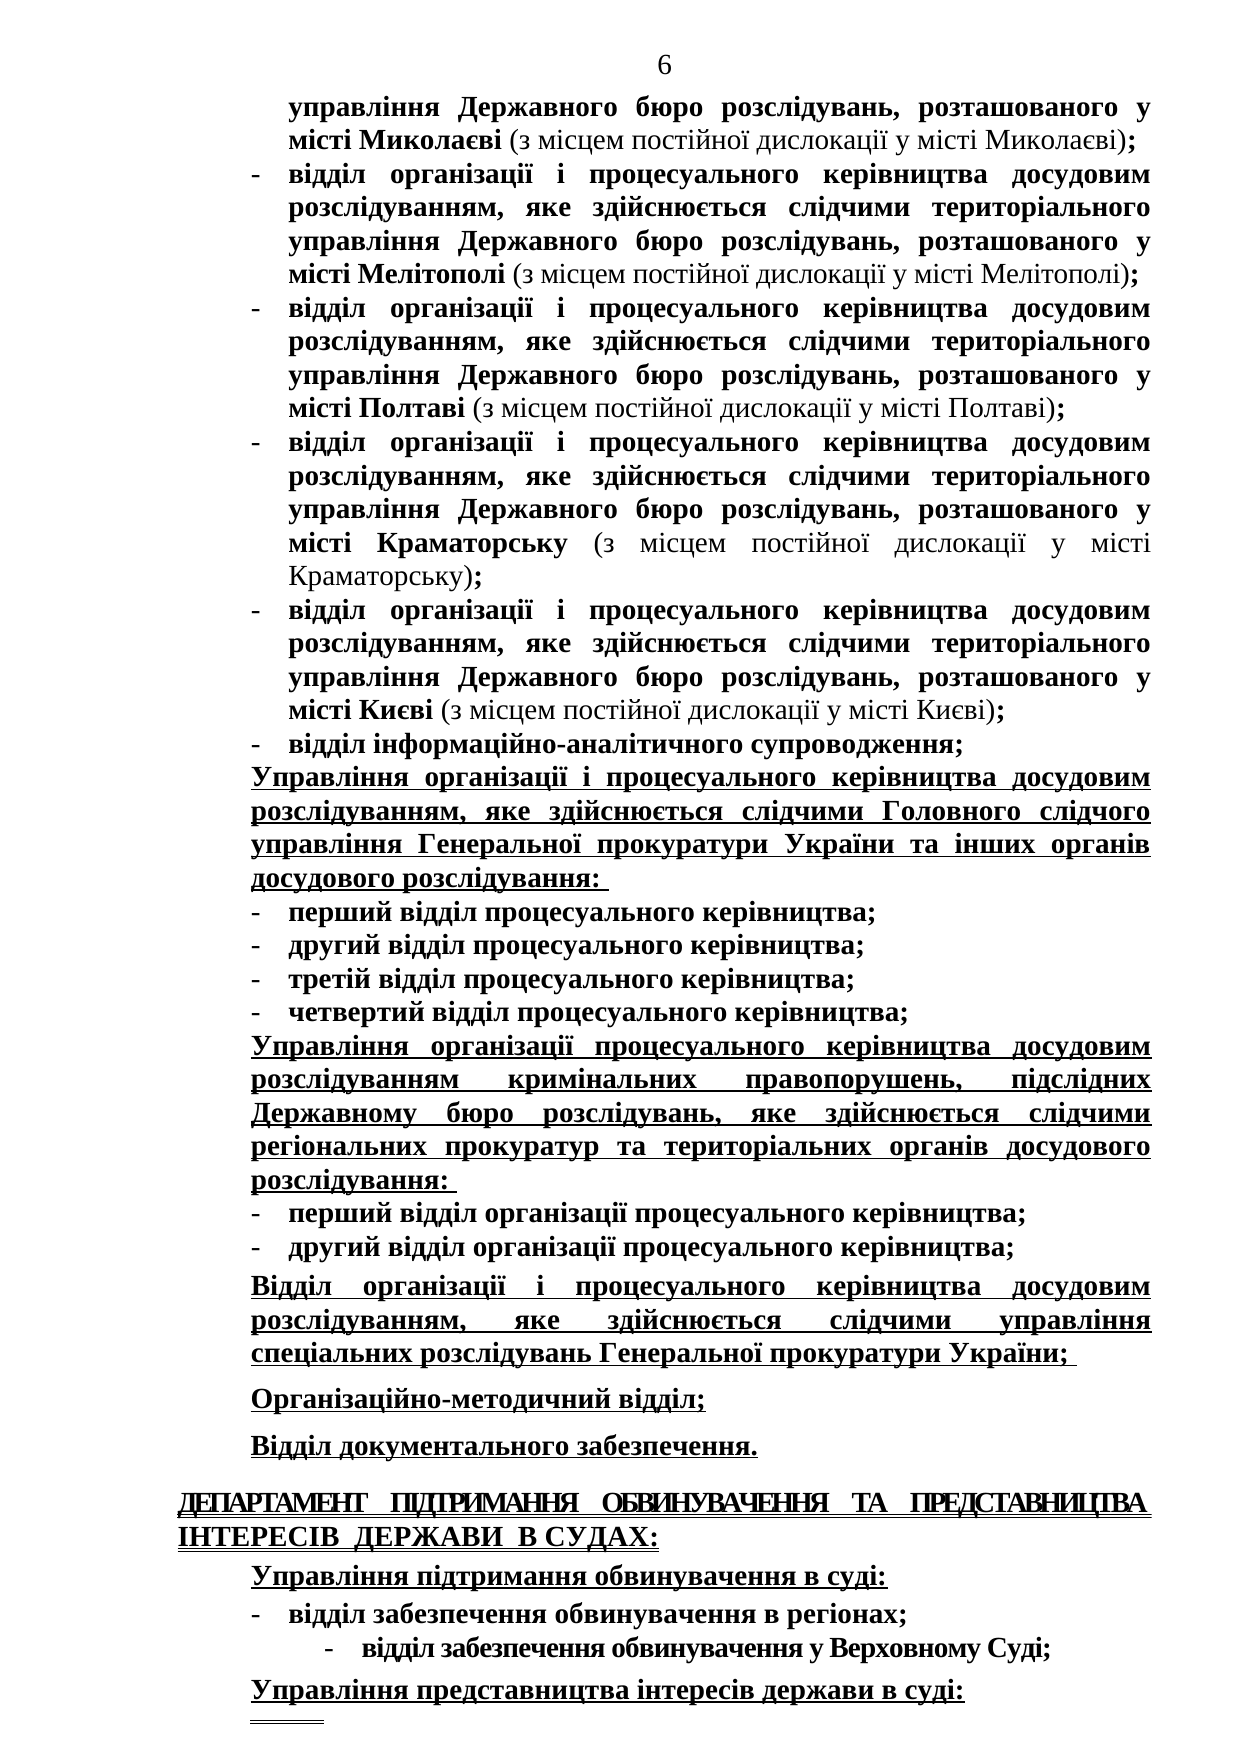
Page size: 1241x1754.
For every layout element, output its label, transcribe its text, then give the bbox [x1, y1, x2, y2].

list відділ забезпечення обвинувачення в регіонах; [251, 1597, 1152, 1630]
text Відділ організації і процесуального керівництва досудовим розслідуванням, яке здійснюється слідчими управління [251, 1268, 1152, 1331]
text Управління представництва інтересів держави в суді: [177, 1672, 1152, 1706]
text Відділ документального забезпечення. [250, 1428, 1152, 1461]
text Державному бюро розслідувань, яке здійснюється слідчими [251, 1092, 1152, 1124]
text інтересів держави в судах: [177, 1518, 1152, 1552]
list відділ організації і процесуального керівництва досудовим розслідуванням, яке здійснюється слідчими територіального управління Державного бюро розслідувань, розташованого у місті Краматорську (з місцем постійної дислокації у місті Краматорську); [251, 424, 1152, 592]
list відділ організації і процесуального керівництва досудовим розслідуванням, яке здійснюється слідчими територіального управління Державного бюро розслідувань, розташованого у місті Мелітополі (з місцем постійної дислокації у місті Мелітополі); [251, 156, 1152, 290]
list третій відділ процесуального керівництва; [251, 961, 1152, 994]
text Організаційно-методичний відділ; [250, 1382, 1152, 1415]
list відділ організації і процесуального керівництва досудовим розслідуванням, яке здійснюється слідчими територіального управління Державного бюро розслідувань, розташованого у місті Києві (з місцем постійної дислокації у місті Києві); [251, 592, 1152, 726]
list четвертий відділ процесуального керівництва; [251, 994, 1152, 1028]
list відділ організації і процесуального керівництва досудовим розслідуванням, яке здійснюється слідчими територіального управління Державного бюро розслідувань, розташованого у місті Полтаві (з місцем постійної дислокації у місті Полтаві); [251, 290, 1152, 424]
text розслідуванням кримінальних правопорушень, підслідних [251, 1059, 1152, 1090]
text Управління підтримання обвинувачення в суді: [177, 1558, 1152, 1592]
text ДЕПАРТАМЕНТ ПІДТРИМАННЯ ОБВИНУВАЧЕННЯ та представництва [177, 1485, 1152, 1514]
text спеціальних розслідувань Генеральної прокуратури України; [251, 1333, 1152, 1369]
list другий відділ процесуального керівництва; [251, 927, 1152, 961]
text Управління організації і процесуального керівництва досудовим розслідуванням, яке здійснюється слідчими Головного слідчого управління Генеральної прокуратури України та інших органів досудового розслідування: [251, 759, 1152, 894]
list перший відділ організації процесуального керівництва; [251, 1196, 1152, 1229]
list відділ забезпечення обвинувачення у Верховному Суді; [324, 1630, 1152, 1664]
list управління Державного бюро розслідувань, розташованого у місті Миколаєві (з місцем постійної дислокації у місті Миколаєві); [251, 89, 1152, 156]
list відділ інформаційно-аналітичного супроводження; [251, 726, 1152, 759]
list перший відділ процесуального керівництва; [251, 894, 1152, 927]
text Управління організації процесуального керівництва досудовим [251, 1028, 1152, 1057]
list другий відділ організації процесуального керівництва; [251, 1229, 1152, 1263]
text регіональних прокуратур та територіальних органів досудового розслідування: [251, 1126, 1152, 1196]
